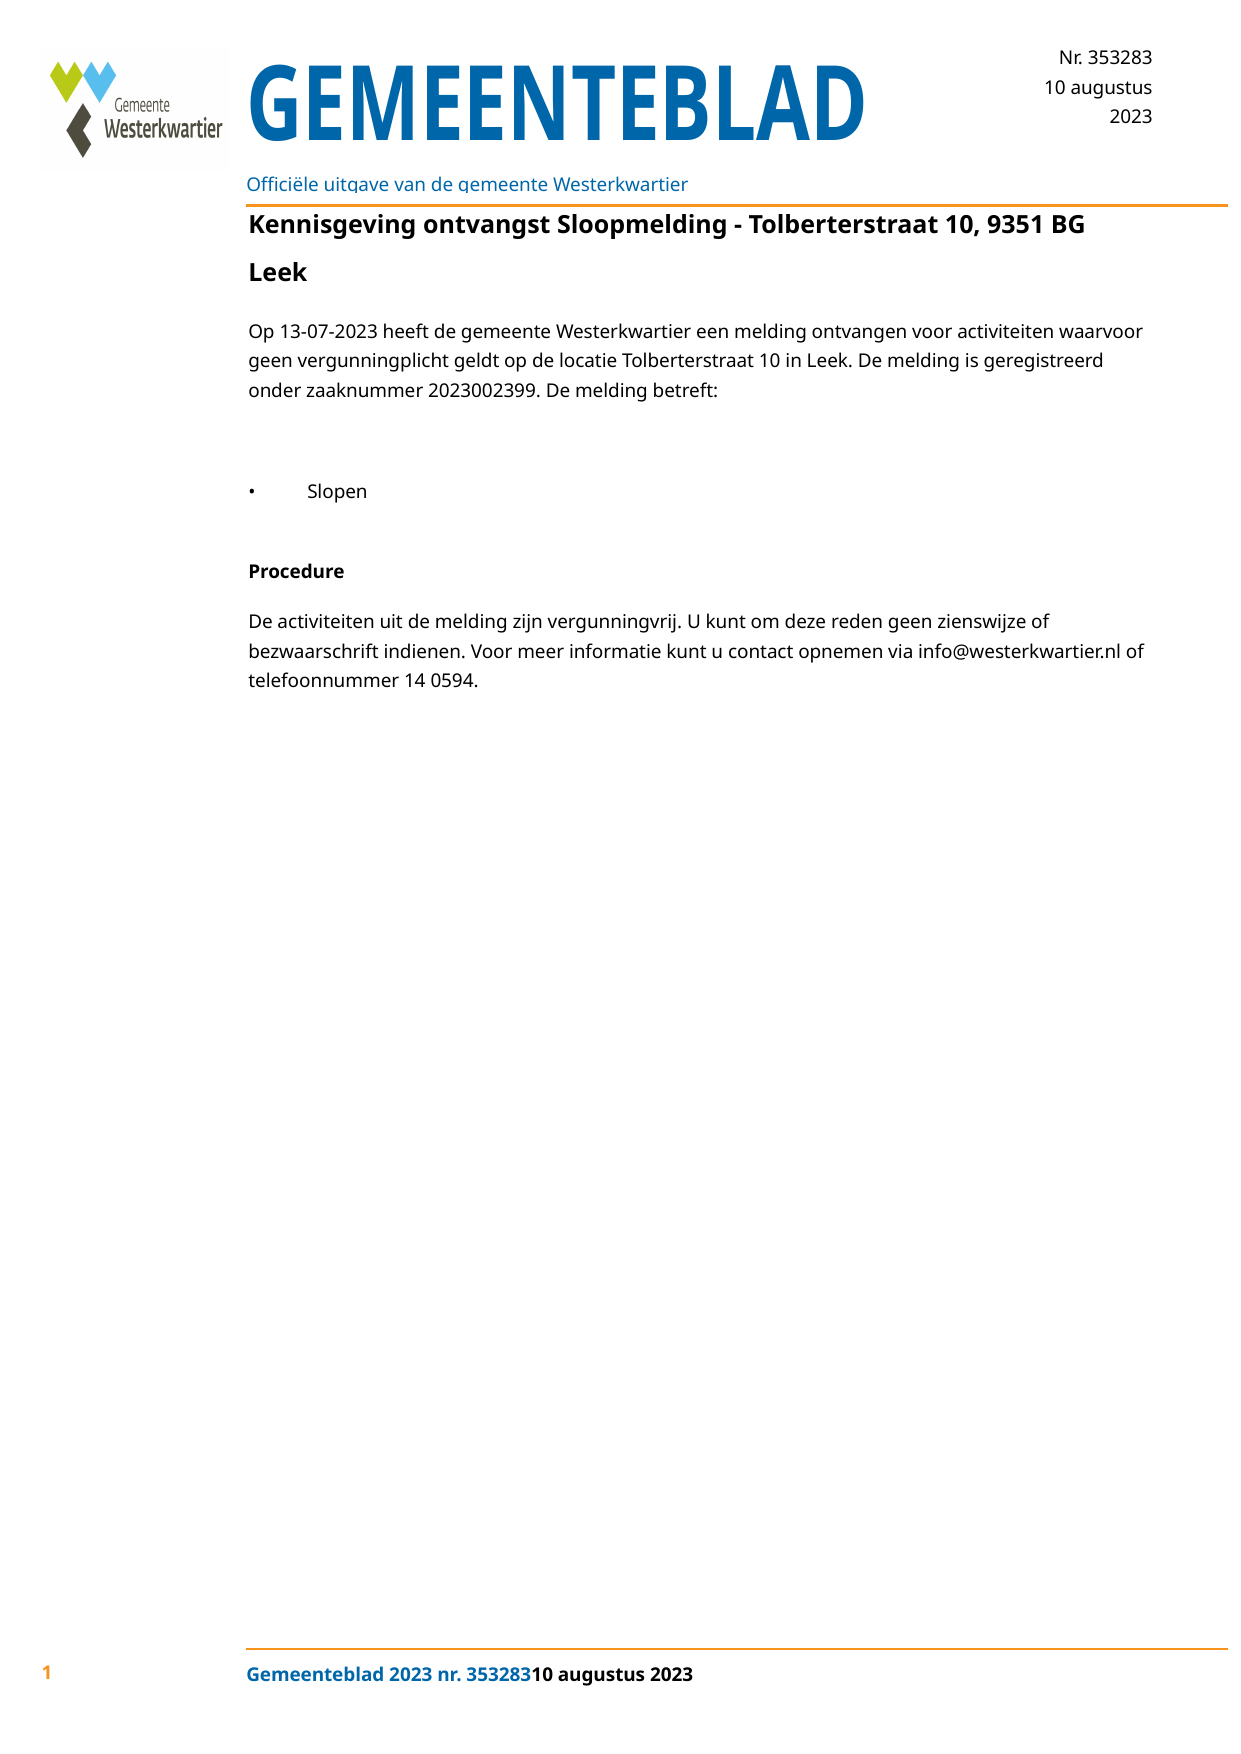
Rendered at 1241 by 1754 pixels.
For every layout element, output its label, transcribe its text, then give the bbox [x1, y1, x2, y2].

text Procedure [248, 558, 1152, 584]
text Kennisgeving ontvangst Sloopmelding - Tolberterstraat 10, 9351 BG Leek [248, 207, 1152, 288]
list Slopen [248, 478, 1152, 504]
text Op 13-07-2023 heeft de gemeente Westerkwartier een melding ontvangen voor activiteiten waarvoor geen vergunningplicht geldt op de locatie Tolberterstraat 10 in Leek. De melding is geregistreerd onder zaaknummer 2023002399. De melding betreft: [248, 318, 1152, 403]
text De activiteiten uit de melding zijn vergunningvrij. U kunt om deze reden geen zienswijze of bezwaarschrift indienen. Voor meer informatie kunt u contact opnemen via info@westerkwartier.nl of telefoonnummer 14 0594. [248, 608, 1152, 693]
picture [41, 47, 231, 172]
